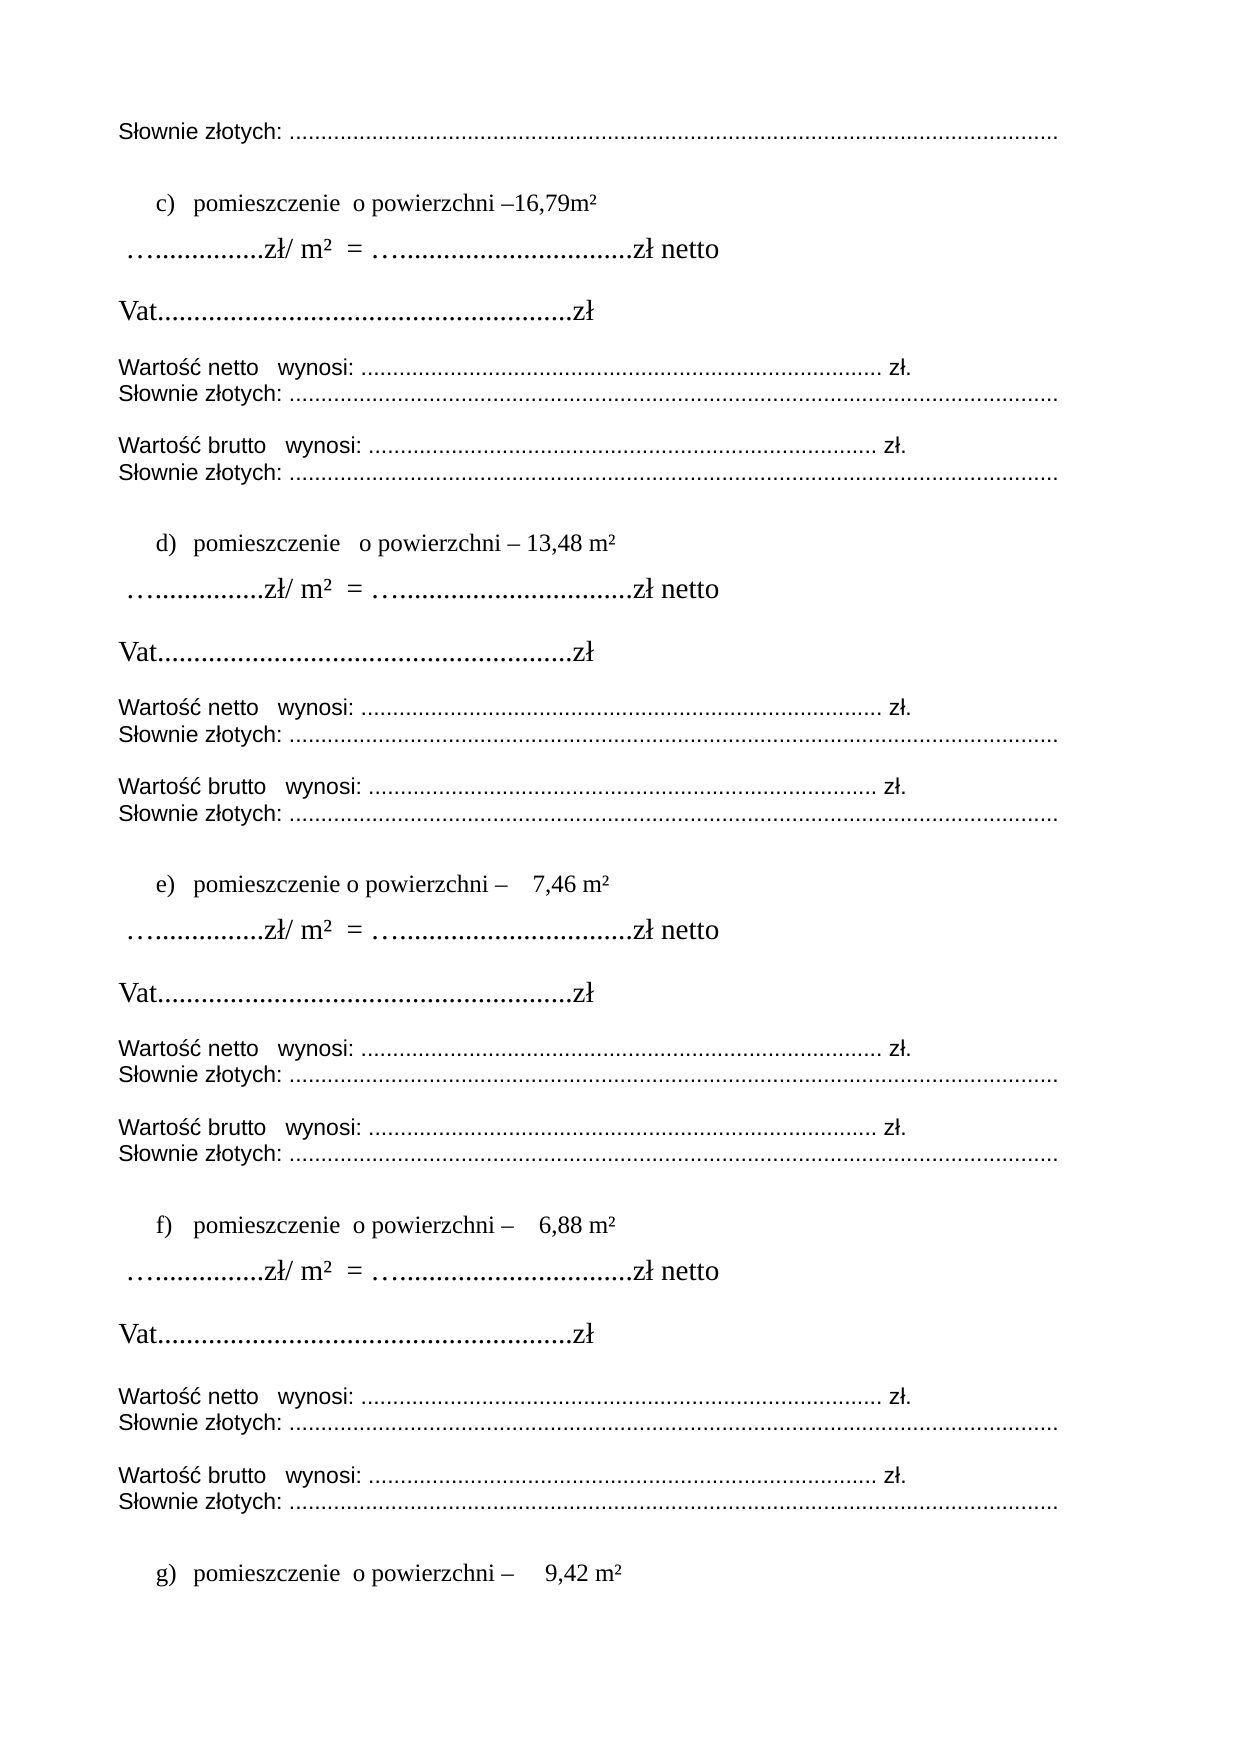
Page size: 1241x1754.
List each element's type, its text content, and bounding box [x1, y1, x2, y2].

text Wartość netto wynosi: .................................................................................. zł. [118, 1035, 1122, 1061]
text Słownie złotych: ......................................................................................................................... [118, 1140, 1122, 1167]
text Słownie złotych: ......................................................................................................................... [118, 118, 1122, 144]
text Wartość brutto wynosi: ................................................................................ zł. [118, 432, 1122, 459]
text Słownie złotych: ......................................................................................................................... [118, 799, 1122, 826]
text Wartość netto wynosi: .................................................................................. zł. [118, 694, 1122, 721]
list pomieszczenie o powierzchni – 13,48 m² [156, 528, 1122, 557]
text Wartość brutto wynosi: ................................................................................ zł. [118, 773, 1122, 799]
text Słownie złotych: ......................................................................................................................... [118, 1409, 1122, 1436]
text Słownie złotych: ......................................................................................................................... [118, 459, 1122, 485]
text Słownie złotych: ......................................................................................................................... [118, 1061, 1122, 1088]
text Wartość netto wynosi: .................................................................................. zł. [118, 353, 1122, 380]
text Vat.........................................................zł [118, 634, 1122, 668]
text Vat.........................................................zł [118, 975, 1122, 1008]
list pomieszczenie o powierzchni – 7,46 m² [156, 869, 1122, 898]
text …...............zł/ m² = …................................zł netto [118, 1253, 1122, 1286]
text Słownie złotych: ......................................................................................................................... [118, 721, 1122, 747]
text Wartość brutto wynosi: ................................................................................ zł. [118, 1114, 1122, 1140]
text …...............zł/ m² = …................................zł netto [118, 571, 1122, 605]
text Słownie złotych: ......................................................................................................................... [118, 380, 1122, 406]
text Wartość netto wynosi: .................................................................................. zł. [118, 1383, 1122, 1409]
text …...............zł/ m² = …................................zł netto [118, 231, 1122, 264]
text Vat.........................................................zł [118, 1316, 1122, 1349]
list pomieszczenie o powierzchni – 9,42 m² [156, 1558, 1122, 1586]
text Vat.........................................................zł [118, 293, 1122, 327]
text Wartość brutto wynosi: ................................................................................ zł. [118, 1462, 1122, 1488]
text …...............zł/ m² = …................................zł netto [118, 912, 1122, 946]
text Słownie złotych: ......................................................................................................................... [118, 1488, 1122, 1514]
list pomieszczenie o powierzchni – 6,88 m² [156, 1210, 1122, 1238]
list pomieszczenie o powierzchni –16,79m² [156, 188, 1122, 216]
